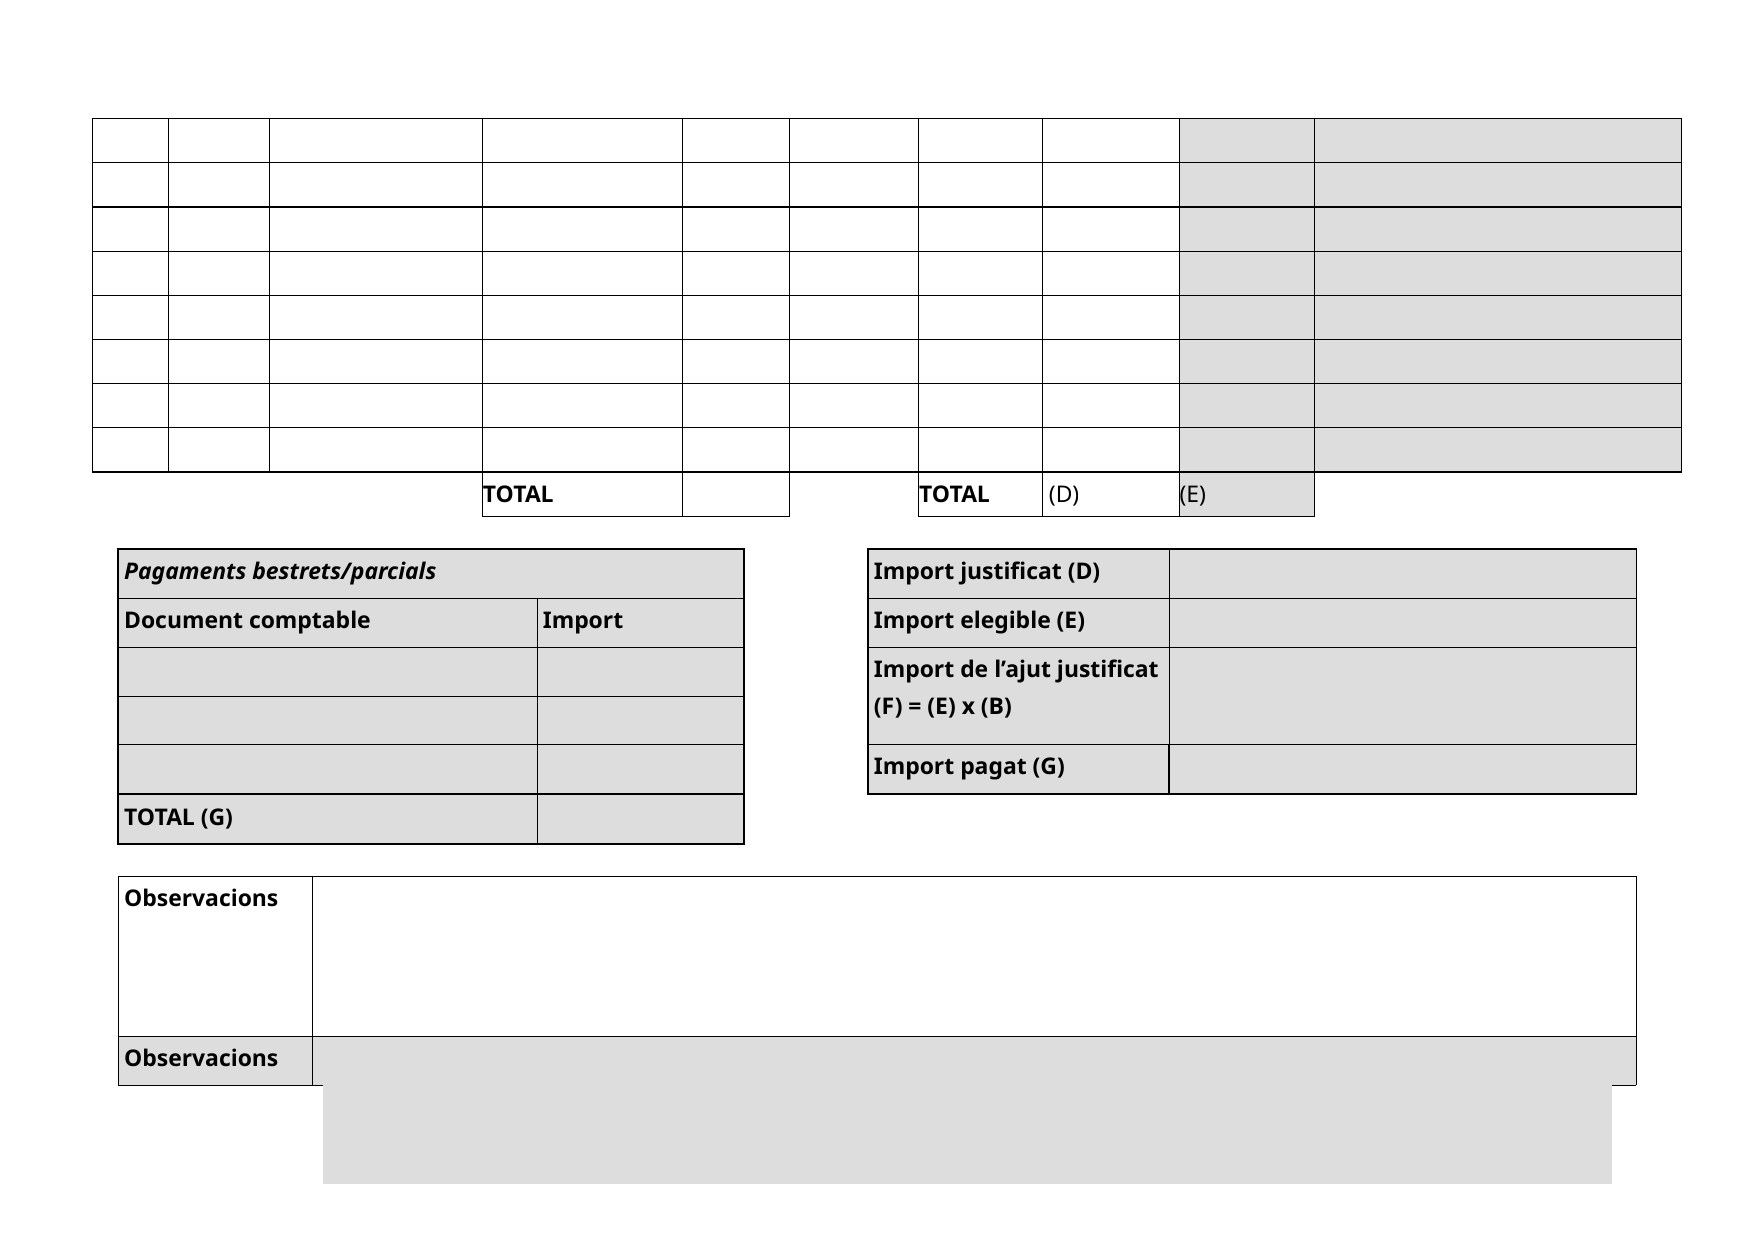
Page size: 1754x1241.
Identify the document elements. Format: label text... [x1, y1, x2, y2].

table_cell Import [538, 599, 743, 647]
table_cell [93, 163, 168, 206]
table_cell TOTAL (G) [119, 795, 537, 843]
table_cell [483, 163, 682, 206]
table_header Pagaments bestrets/parcials [119, 550, 743, 598]
table_cell TOTAL [919, 473, 1042, 516]
table_cell [683, 208, 789, 251]
table_cell [93, 208, 168, 251]
table_cell [1043, 163, 1179, 206]
table_cell [790, 208, 918, 251]
table_cell [1315, 119, 1681, 162]
table_cell [745, 598, 867, 793]
table_cell [790, 252, 918, 295]
table_cell [483, 428, 682, 471]
table_cell [93, 119, 168, 162]
table_header [745, 548, 867, 598]
table_cell [683, 428, 789, 471]
table_header Observacions [119, 877, 312, 1036]
table_cell [538, 697, 743, 744]
table_cell [919, 384, 1042, 427]
table_cell [93, 252, 168, 295]
table_cell [868, 795, 1636, 843]
table_cell [270, 119, 482, 162]
table_cell [538, 745, 743, 793]
table_header [1170, 550, 1636, 598]
table_cell [1180, 119, 1314, 162]
table_header Import justificat (D) [869, 550, 1169, 598]
table_cell [483, 119, 682, 162]
table_cell Import elegible (E) [869, 599, 1169, 647]
table_cell [93, 473, 169, 516]
table_cell [1315, 296, 1681, 339]
table_cell [483, 384, 682, 427]
table_cell [270, 473, 482, 516]
table_cell [119, 745, 537, 793]
table_cell [919, 340, 1042, 383]
table_cell [169, 340, 269, 383]
table_cell [313, 1037, 1636, 1085]
table_cell [169, 473, 270, 516]
table_cell [270, 428, 482, 471]
table_header [313, 877, 1636, 1036]
table_cell [119, 697, 537, 744]
table_cell [119, 648, 537, 696]
table_cell [683, 119, 789, 162]
table_cell [790, 473, 918, 516]
table_cell [1180, 428, 1314, 471]
table_cell [483, 296, 682, 339]
table_cell [745, 793, 868, 843]
table_cell [1170, 745, 1636, 793]
table_cell [538, 795, 743, 843]
table_cell [169, 208, 269, 251]
table_cell [1315, 384, 1681, 427]
table_cell [683, 163, 789, 206]
table_cell [169, 296, 269, 339]
table_cell (E) [1180, 473, 1314, 516]
table_cell [270, 252, 482, 295]
table_cell Import pagat (G) [869, 745, 1168, 793]
table_cell [1170, 599, 1636, 647]
table_cell [919, 208, 1042, 251]
table_cell [1043, 119, 1179, 162]
table_cell [1043, 428, 1179, 471]
table_cell [1180, 384, 1314, 427]
table_cell [93, 296, 168, 339]
table_cell [790, 119, 918, 162]
table_cell [270, 296, 482, 339]
table_cell [169, 384, 269, 427]
table_cell [919, 428, 1042, 471]
table_cell [93, 384, 168, 427]
table_cell [1180, 208, 1314, 251]
table_cell [919, 252, 1042, 295]
table_cell [1043, 252, 1179, 295]
table_cell [1315, 208, 1681, 251]
table_cell Import de l’ajut justificat (F) = (E) x (B) [869, 648, 1169, 744]
table_cell [919, 296, 1042, 339]
table_cell [790, 384, 918, 427]
table_cell [919, 163, 1042, 206]
table_cell [1180, 163, 1314, 206]
table_cell [1180, 252, 1314, 295]
table_cell [1506, 473, 1682, 516]
table_cell [169, 252, 269, 295]
table_cell [683, 384, 789, 427]
table_cell [538, 648, 743, 696]
table_cell [270, 384, 482, 427]
table_cell [270, 208, 482, 251]
table_cell [483, 340, 682, 383]
table_cell [790, 340, 918, 383]
table_cell [270, 163, 482, 206]
table_cell [483, 208, 682, 251]
table_cell [1043, 340, 1179, 383]
table_cell [919, 119, 1042, 162]
table_cell [790, 428, 918, 471]
table_cell [1315, 340, 1681, 383]
table_cell [683, 473, 789, 516]
table_cell [683, 296, 789, 339]
table_cell (D) [1043, 473, 1179, 516]
table_cell [1180, 296, 1314, 339]
table_cell [790, 296, 918, 339]
table_cell [483, 252, 682, 295]
table_cell [1043, 208, 1179, 251]
table_cell TOTAL [483, 473, 682, 516]
table_cell Document comptable [119, 599, 537, 647]
table_cell [169, 428, 269, 471]
table_cell [1043, 384, 1179, 427]
table_cell [169, 119, 269, 162]
table_cell [1315, 252, 1681, 295]
table_cell [1180, 340, 1314, 383]
table_cell [1170, 648, 1636, 744]
table_cell [683, 252, 789, 295]
table_cell [1315, 428, 1681, 471]
table_cell [93, 428, 168, 471]
table_cell [1043, 296, 1179, 339]
table_cell [93, 340, 168, 383]
table_cell Observacions [119, 1037, 312, 1085]
table_cell [683, 340, 789, 383]
table_cell [270, 340, 482, 383]
table_cell [169, 163, 269, 206]
table_cell [1315, 473, 1506, 516]
table_cell [1315, 163, 1681, 206]
table_cell [790, 163, 918, 206]
